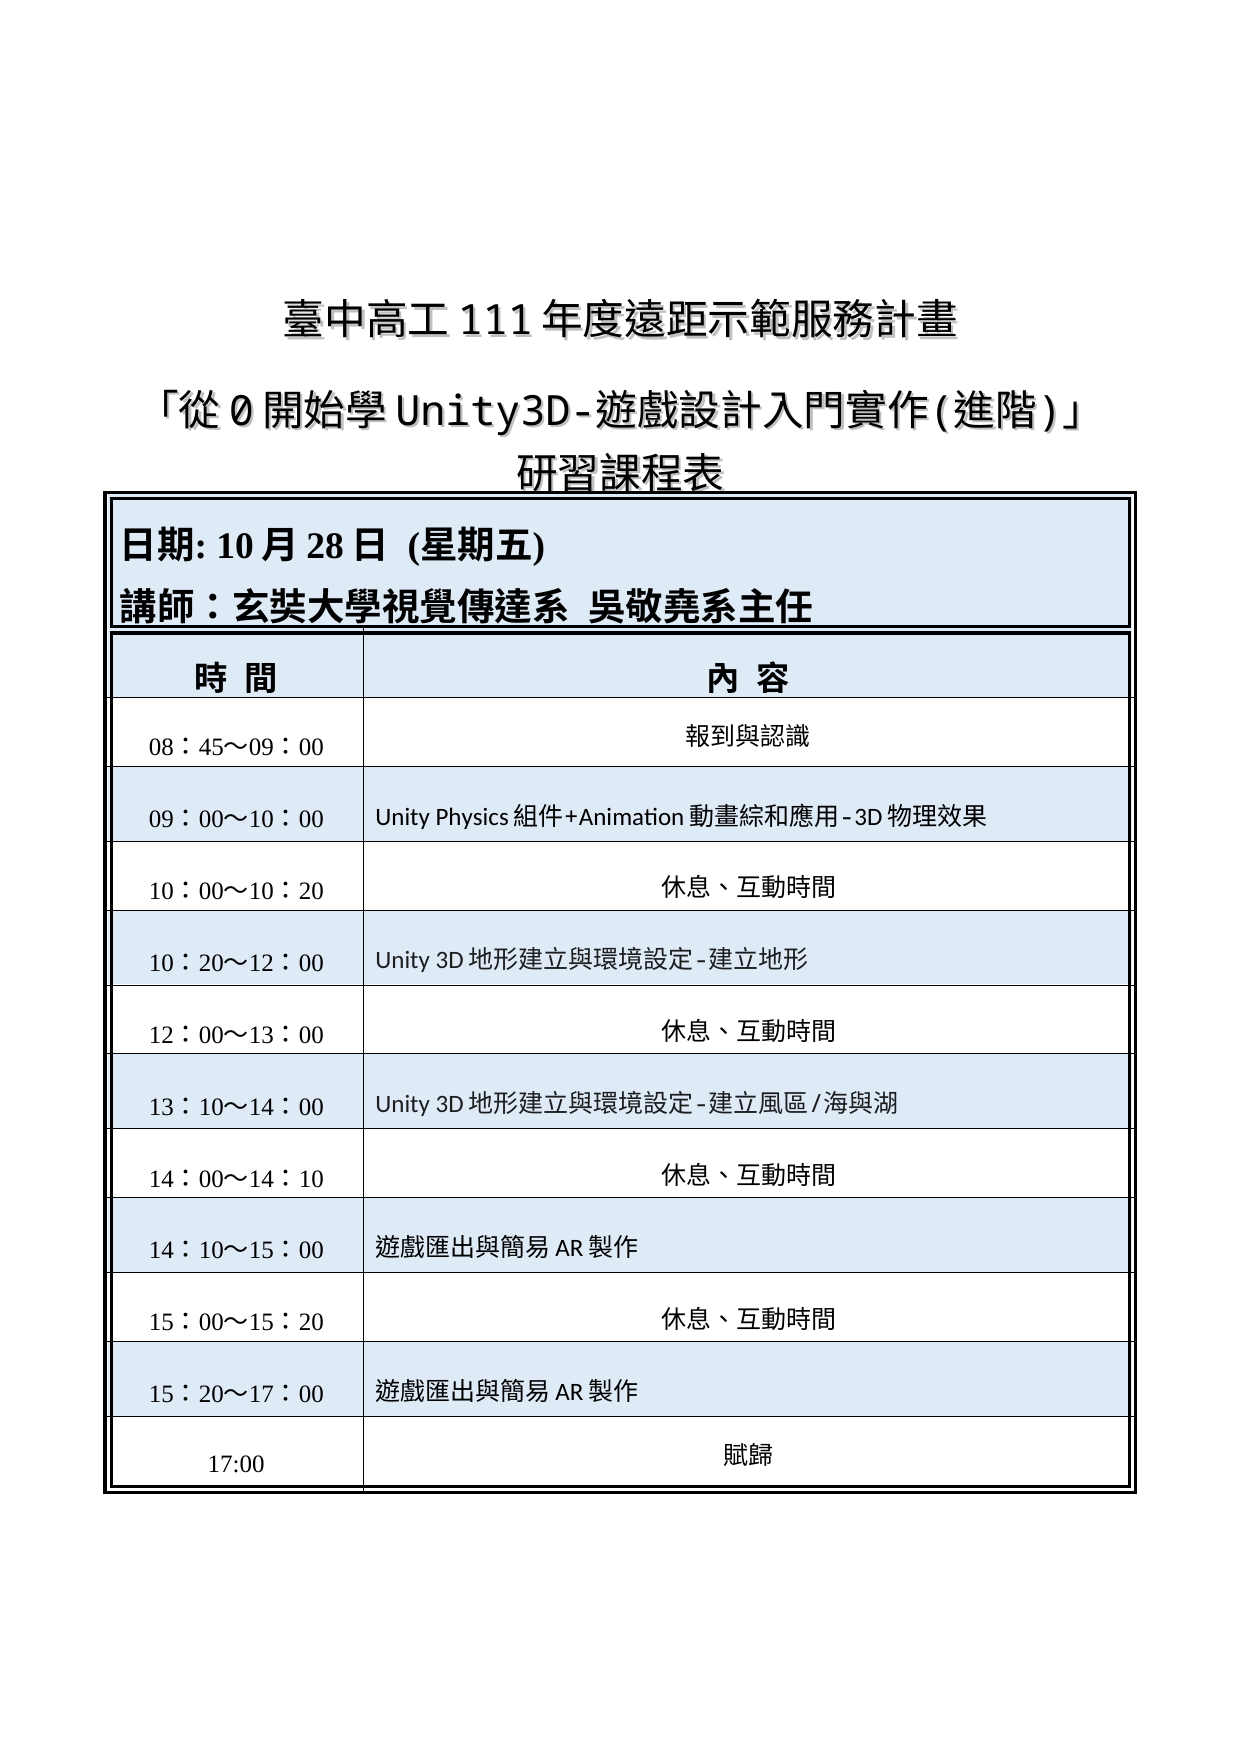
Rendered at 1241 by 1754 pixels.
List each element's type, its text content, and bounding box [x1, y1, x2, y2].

table_cell 13：10～14：00 [113, 1054, 363, 1128]
table_cell Unity 3D地形建立與環境設定-建立風區/海與湖 [364, 1054, 1128, 1128]
table_cell 內 容 [364, 625, 1132, 697]
table_cell 10：20～12：00 [113, 911, 363, 984]
table_cell 休息、互動時間 [364, 1273, 1128, 1341]
table_cell 報到與認識 [364, 698, 1128, 766]
text 研習課程表 [89, 428, 1152, 491]
table_cell Unity 3D地形建立與環境設定-建立地形 [364, 911, 1128, 984]
table_header 日期: 10月28日 (星期五) 講師：玄奘大學視覺傳達系 吳敬堯系主任 [108, 494, 1132, 625]
table_cell 15：20～17：00 [113, 1342, 363, 1416]
table_cell 休息、互動時間 [364, 842, 1128, 909]
table_cell 15：00～15：20 [113, 1273, 363, 1341]
table_cell 09：00～10：00 [113, 767, 363, 841]
table_cell 10：00～10：20 [113, 842, 363, 909]
table_cell 08：45～09：00 [113, 698, 363, 766]
table_cell Unity Physics組件+Animation動畫綜和應用-3D物理效果 [364, 767, 1128, 841]
table_cell 14：10～15：00 [113, 1198, 363, 1272]
text 「從0開始學Unity3D-遊戲設計入門實作(進階)」 [89, 366, 1152, 428]
table_cell 12：00～13：00 [113, 986, 363, 1053]
table_cell 遊戲匯出與簡易AR製作 [364, 1198, 1128, 1272]
table_cell 時 間 [108, 625, 363, 697]
text 臺中高工111年度遠距示範服務計畫 [89, 286, 1152, 347]
table_cell 賦歸 [364, 1417, 1128, 1484]
table_cell 休息、互動時間 [364, 986, 1128, 1053]
table_cell 休息、互動時間 [364, 1129, 1128, 1197]
table_cell 17:00 [113, 1417, 363, 1484]
table_cell 遊戲匯出與簡易AR製作 [364, 1342, 1128, 1416]
table_cell 14：00～14：10 [113, 1129, 363, 1197]
